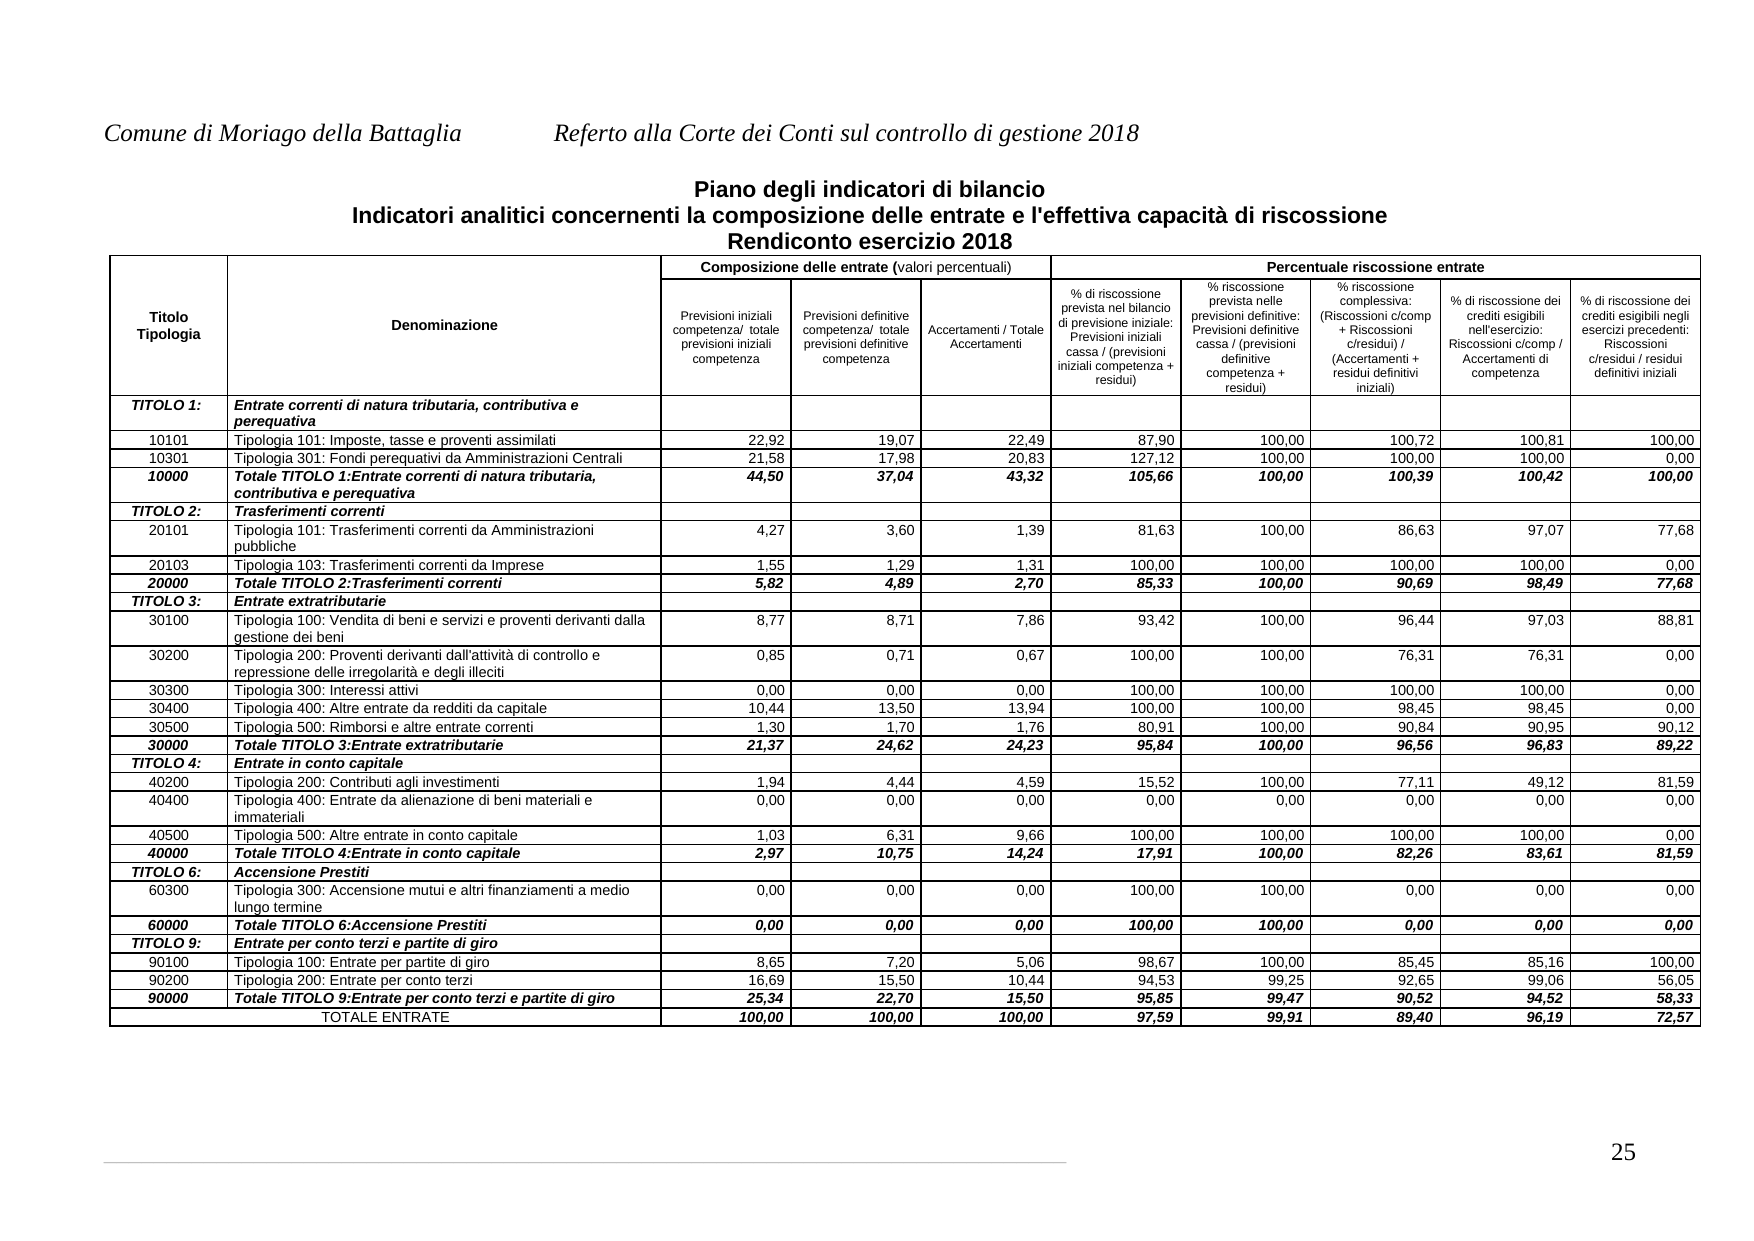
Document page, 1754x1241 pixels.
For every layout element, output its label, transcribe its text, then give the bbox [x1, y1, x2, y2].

table_cell 90,95 [1441, 718, 1570, 735]
table_cell % di riscossione dei crediti esigibili nell'esercizio: Riscossioni c/comp / Accertamenti di competenza [1441, 280, 1570, 394]
table_cell 100,00 [1182, 468, 1310, 501]
table_cell 10,44 [922, 972, 1050, 989]
table_cell TITOLO 6: [111, 863, 227, 880]
table_cell 24,23 [922, 737, 1050, 753]
table_cell 0,00 [792, 682, 920, 698]
table_cell 100,00 [1052, 682, 1180, 698]
table_cell 0,00 [1182, 792, 1310, 825]
table_cell 90100 [111, 954, 227, 970]
table_cell 96,56 [1311, 737, 1440, 753]
table_cell 10,75 [792, 845, 920, 862]
table_cell 1,70 [792, 718, 920, 735]
table_cell 100,00 [1311, 450, 1440, 466]
table_cell 8,65 [662, 954, 790, 970]
table_cell 20101 [111, 521, 227, 555]
table_cell 22,49 [922, 431, 1050, 448]
table_cell 100,00 [1441, 557, 1570, 573]
table_cell 96,83 [1441, 737, 1570, 753]
table_cell Totale TITOLO 1:Entrate correnti di natura tributaria, contributiva e perequativa [228, 468, 660, 501]
table_cell TITOLO 1: [111, 396, 227, 430]
table_cell Totale TITOLO 2:Trasferimenti correnti [228, 575, 660, 592]
table_cell 1,29 [792, 557, 920, 573]
table_cell 0,00 [1311, 882, 1440, 915]
table_cell 100,00 [1441, 827, 1570, 843]
table_cell 0,00 [1571, 827, 1700, 843]
table_cell [1441, 396, 1570, 430]
table_cell 40200 [111, 773, 227, 790]
table_cell [792, 593, 920, 610]
table_cell 100,00 [1182, 845, 1310, 862]
table_cell 1,39 [922, 521, 1050, 555]
table_cell 100,00 [1052, 700, 1180, 717]
table_cell 0,00 [1571, 917, 1700, 934]
table_cell [1182, 755, 1310, 772]
table_cell Tipologia 103: Trasferimenti correnti da Imprese [228, 557, 660, 573]
table_cell [1052, 863, 1180, 880]
table_cell 100,00 [1182, 882, 1310, 915]
table_cell 99,25 [1182, 972, 1310, 989]
table_cell 88,81 [1571, 612, 1700, 645]
table_cell 98,67 [1052, 954, 1180, 970]
table_cell [1311, 593, 1440, 610]
table_cell Totale TITOLO 9:Entrate per conto terzi e partite di giro [228, 990, 660, 1007]
table_cell 90000 [111, 990, 227, 1007]
table_cell Tipologia 400: Entrate da alienazione di beni materiali e immateriali [228, 792, 660, 825]
table_cell 15,50 [922, 990, 1050, 1007]
table_cell 83,61 [1441, 845, 1570, 862]
table_cell [792, 863, 920, 880]
table_cell 100,00 [1441, 450, 1570, 466]
table_cell 0,00 [1441, 792, 1570, 825]
table_cell 99,06 [1441, 972, 1570, 989]
table_cell 0,00 [1052, 792, 1180, 825]
table_cell [662, 755, 790, 772]
table_cell 100,00 [662, 1009, 790, 1025]
table_cell 25,34 [662, 990, 790, 1007]
table_cell 90,12 [1571, 718, 1700, 735]
table_cell 30400 [111, 700, 227, 717]
table_cell 0,00 [1571, 557, 1700, 573]
table_cell 85,33 [1052, 575, 1180, 592]
table_cell 100,00 [1311, 682, 1440, 698]
table_cell 100,00 [1571, 468, 1700, 501]
table_cell 99,47 [1182, 990, 1310, 1007]
table_cell Entrate per conto terzi e partite di giro [228, 935, 660, 952]
table_cell 7,20 [792, 954, 920, 970]
table_cell 1,31 [922, 557, 1050, 573]
table_cell 100,00 [1182, 557, 1310, 573]
table_cell Tipologia 101: Trasferimenti correnti da Amministrazioni pubbliche [228, 521, 660, 555]
table_cell [922, 396, 1050, 430]
table_cell 0,00 [792, 882, 920, 915]
table_cell [1182, 503, 1310, 520]
table_cell 77,68 [1571, 575, 1700, 592]
table_cell 10,44 [662, 700, 790, 717]
table_cell 100,00 [1182, 737, 1310, 753]
table_cell Tipologia 400: Altre entrate da redditi da capitale [228, 700, 660, 717]
table_cell 30300 [111, 682, 227, 698]
table_cell [662, 396, 790, 430]
table_cell [1052, 593, 1180, 610]
table_cell 98,45 [1311, 700, 1440, 717]
table_cell [1311, 396, 1440, 430]
table_cell 0,00 [922, 882, 1050, 915]
table_cell Previsioni iniziali competenza/ totale previsioni iniziali competenza [662, 280, 790, 394]
table_cell [792, 396, 920, 430]
table_cell [922, 935, 1050, 952]
table_cell 1,30 [662, 718, 790, 735]
table_cell 20000 [111, 575, 227, 592]
table_cell 56,05 [1571, 972, 1700, 989]
table_cell 44,50 [662, 468, 790, 501]
table_cell 8,77 [662, 612, 790, 645]
table_cell 87,90 [1052, 431, 1180, 448]
table_cell 94,52 [1441, 990, 1570, 1007]
table_cell [792, 935, 920, 952]
table_cell Previsioni definitive competenza/ totale previsioni definitive competenza [792, 280, 920, 394]
table_cell 127,12 [1052, 450, 1180, 466]
table_cell [1441, 503, 1570, 520]
table_cell 15,50 [792, 972, 920, 989]
table_cell Tipologia 200: Proventi derivanti dall'attività di controllo e repressione delle irregolarità e degli illeciti [228, 647, 660, 680]
table_cell 0,00 [662, 792, 790, 825]
table_cell [1311, 503, 1440, 520]
table_cell [922, 863, 1050, 880]
table_cell [1571, 396, 1700, 430]
table_cell 10101 [111, 431, 227, 448]
table_cell 0,00 [1571, 682, 1700, 698]
table_cell Accensione Prestiti [228, 863, 660, 880]
table_cell 81,63 [1052, 521, 1180, 555]
table_cell Tipologia 200: Contributi agli investimenti [228, 773, 660, 790]
table_header Percentuale riscossione entrate [1052, 256, 1700, 278]
table_cell 0,00 [662, 882, 790, 915]
table_cell [662, 593, 790, 610]
table_cell 1,76 [922, 718, 1050, 735]
table_cell [922, 755, 1050, 772]
table_cell 100,00 [1182, 450, 1310, 466]
table_cell [1182, 935, 1310, 952]
table_cell 0,00 [1571, 647, 1700, 680]
table_cell [1441, 593, 1570, 610]
table_cell [1571, 593, 1700, 610]
table_cell Tipologia 300: Accensione mutui e altri finanziamenti a medio lungo termine [228, 882, 660, 915]
table_cell 60300 [111, 882, 227, 915]
table_cell % riscossione prevista nelle previsioni definitive: Previsioni definitive cassa / (previsioni definitive competenza + residui) [1182, 280, 1310, 394]
table_cell 3,60 [792, 521, 920, 555]
table_cell 2,97 [662, 845, 790, 862]
table_cell 100,00 [1052, 827, 1180, 843]
table_cell 100,00 [1571, 431, 1700, 448]
table_cell 99,91 [1182, 1009, 1310, 1025]
table_cell 0,00 [1571, 792, 1700, 825]
table_cell 100,00 [1052, 917, 1180, 934]
table_cell TITOLO 9: [111, 935, 227, 952]
table_cell 22,70 [792, 990, 920, 1007]
table_cell [1311, 863, 1440, 880]
table_cell 77,11 [1311, 773, 1440, 790]
table_cell 86,63 [1311, 521, 1440, 555]
table_cell 0,00 [1571, 700, 1700, 717]
table_cell 105,66 [1052, 468, 1180, 501]
table_cell 94,53 [1052, 972, 1180, 989]
table_cell [1571, 755, 1700, 772]
table_cell 85,16 [1441, 954, 1570, 970]
table_cell 95,84 [1052, 737, 1180, 753]
table_cell TITOLO 2: [111, 503, 227, 520]
table_cell 21,37 [662, 737, 790, 753]
table_cell 24,62 [792, 737, 920, 753]
table_cell [792, 755, 920, 772]
table_cell Totale TITOLO 3:Entrate extratributarie [228, 737, 660, 753]
table_cell 100,00 [1311, 827, 1440, 843]
table_cell 10000 [111, 468, 227, 501]
table_cell 100,00 [1182, 917, 1310, 934]
table_cell 100,00 [1182, 431, 1310, 448]
table_cell 90200 [111, 972, 227, 989]
table_cell 4,44 [792, 773, 920, 790]
table_cell [792, 503, 920, 520]
table_cell 76,31 [1441, 647, 1570, 680]
table_cell 16,69 [662, 972, 790, 989]
table_cell 90,69 [1311, 575, 1440, 592]
table_cell [1182, 863, 1310, 880]
table_cell 0,00 [922, 682, 1050, 698]
table_cell [1052, 935, 1180, 952]
table_cell Tipologia 500: Rimborsi e altre entrate correnti [228, 718, 660, 735]
table_cell 100,81 [1441, 431, 1570, 448]
table_cell 20,83 [922, 450, 1050, 466]
table_cell 97,07 [1441, 521, 1570, 555]
table_cell TITOLO 4: [111, 755, 227, 772]
table_cell Tipologia 200: Entrate per conto terzi [228, 972, 660, 989]
table_cell 4,27 [662, 521, 790, 555]
table_cell 30200 [111, 647, 227, 680]
table_cell 98,45 [1441, 700, 1570, 717]
table_cell 100,00 [1182, 682, 1310, 698]
table_cell 2,70 [922, 575, 1050, 592]
table_cell 100,00 [922, 1009, 1050, 1025]
table_cell Tipologia 100: Entrate per partite di giro [228, 954, 660, 970]
table_cell 89,22 [1571, 737, 1700, 753]
table_cell [1441, 863, 1570, 880]
table_cell 0,00 [1441, 917, 1570, 934]
table_cell 0,00 [1311, 792, 1440, 825]
table_cell 1,55 [662, 557, 790, 573]
table_cell 8,71 [792, 612, 920, 645]
table_cell 30000 [111, 737, 227, 753]
table_cell 0,00 [792, 792, 920, 825]
text Rendiconto esercizio 2018 [103, 228, 1636, 255]
table_cell [1311, 755, 1440, 772]
table_cell 100,00 [1182, 575, 1310, 592]
table_cell 0,00 [662, 917, 790, 934]
table_cell [1182, 593, 1310, 610]
table_cell Entrate extratributarie [228, 593, 660, 610]
table_cell 37,04 [792, 468, 920, 501]
table_header Composizione delle entrate (valori percentuali) [662, 256, 1050, 278]
table_cell 0,00 [792, 917, 920, 934]
table_cell 0,71 [792, 647, 920, 680]
table_cell 30100 [111, 612, 227, 645]
table_cell Totale TITOLO 4:Entrate in conto capitale [228, 845, 660, 862]
table_cell 100,42 [1441, 468, 1570, 501]
table_cell 81,59 [1571, 845, 1700, 862]
table_cell 13,94 [922, 700, 1050, 717]
table_cell 4,89 [792, 575, 920, 592]
table_cell 0,00 [1571, 450, 1700, 466]
table_cell [662, 503, 790, 520]
table_cell [1571, 935, 1700, 952]
table_cell 0,00 [1441, 882, 1570, 915]
table_cell 19,07 [792, 431, 920, 448]
table_cell 76,31 [1311, 647, 1440, 680]
table_cell 60000 [111, 917, 227, 934]
table_cell 40000 [111, 845, 227, 862]
table_cell 0,00 [922, 792, 1050, 825]
table_cell 100,00 [1182, 612, 1310, 645]
table_cell 40500 [111, 827, 227, 843]
table_cell 49,12 [1441, 773, 1570, 790]
table_cell 82,26 [1311, 845, 1440, 862]
table_cell 95,85 [1052, 990, 1180, 1007]
table_cell 21,58 [662, 450, 790, 466]
table_cell 5,82 [662, 575, 790, 592]
table_cell 100,00 [1182, 827, 1310, 843]
table_cell Entrate in conto capitale [228, 755, 660, 772]
table_cell 77,68 [1571, 521, 1700, 555]
table_cell 9,66 [922, 827, 1050, 843]
table_cell 100,00 [1182, 773, 1310, 790]
table_cell 0,00 [1571, 882, 1700, 915]
table_cell 1,94 [662, 773, 790, 790]
table_cell [662, 935, 790, 952]
table_cell [1052, 503, 1180, 520]
table_cell 43,32 [922, 468, 1050, 501]
text Piano degli indicatori di bilancio [103, 176, 1636, 202]
table_cell 80,91 [1052, 718, 1180, 735]
table_cell % di riscossione prevista nel bilancio di previsione iniziale: Previsioni iniziali cassa / (previsioni iniziali competenza + residui) [1052, 280, 1180, 394]
table_cell 0,85 [662, 647, 790, 680]
table_cell Totale TITOLO 6:Accensione Prestiti [228, 917, 660, 934]
table_cell 96,44 [1311, 612, 1440, 645]
table_cell 100,00 [1052, 557, 1180, 573]
table_cell [1182, 396, 1310, 430]
table_cell % di riscossione dei crediti esigibili negli esercizi precedenti: Riscossioni c/residui / residui definitivi iniziali [1571, 280, 1700, 394]
text Indicatori analitici concernenti la composizione delle entrate e l'effettiva capacità di riscossione [103, 202, 1636, 228]
table_cell 13,50 [792, 700, 920, 717]
table_cell [1571, 863, 1700, 880]
table_cell [1441, 935, 1570, 952]
table_cell [1441, 755, 1570, 772]
table_cell Entrate correnti di natura tributaria, contributiva e perequativa [228, 396, 660, 430]
table_header Denominazione [228, 256, 660, 394]
table_cell [1311, 935, 1440, 952]
table_cell 7,86 [922, 612, 1050, 645]
table_cell 81,59 [1571, 773, 1700, 790]
table_cell Trasferimenti correnti [228, 503, 660, 520]
table_cell [1052, 755, 1180, 772]
table_cell Tipologia 300: Interessi attivi [228, 682, 660, 698]
table_cell 0,00 [1311, 917, 1440, 934]
table_cell 97,03 [1441, 612, 1570, 645]
table_cell 100,00 [1311, 557, 1440, 573]
table_cell 92,65 [1311, 972, 1440, 989]
table_cell 100,00 [1182, 521, 1310, 555]
table_cell 40400 [111, 792, 227, 825]
table_cell [1052, 396, 1180, 430]
table_cell 100,00 [1571, 954, 1700, 970]
table_cell 100,00 [1182, 700, 1310, 717]
table_cell 100,00 [1182, 647, 1310, 680]
table_cell 90,52 [1311, 990, 1440, 1007]
table_cell 0,67 [922, 647, 1050, 680]
table_cell Tipologia 101: Imposte, tasse e proventi assimilati [228, 431, 660, 448]
table_cell Tipologia 100: Vendita di beni e servizi e proventi derivanti dalla gestione dei beni [228, 612, 660, 645]
table_cell 100,00 [1182, 954, 1310, 970]
table_cell TITOLO 3: [111, 593, 227, 610]
table_cell 1,03 [662, 827, 790, 843]
table_cell 0,00 [922, 917, 1050, 934]
table_cell 96,19 [1441, 1009, 1570, 1025]
table_cell Accertamenti / Totale Accertamenti [922, 280, 1050, 394]
table_cell 17,98 [792, 450, 920, 466]
table_cell 58,33 [1571, 990, 1700, 1007]
table_cell [662, 863, 790, 880]
table_cell TOTALE ENTRATE [111, 1009, 660, 1025]
table_cell 17,91 [1052, 845, 1180, 862]
table_cell 97,59 [1052, 1009, 1180, 1025]
table_cell [1571, 503, 1700, 520]
table_cell 100,00 [1052, 882, 1180, 915]
table_cell 85,45 [1311, 954, 1440, 970]
table_cell 89,40 [1311, 1009, 1440, 1025]
table_cell 100,00 [1182, 718, 1310, 735]
table_cell 93,42 [1052, 612, 1180, 645]
table_header Titolo Tipologia [111, 256, 227, 394]
table_cell 22,92 [662, 431, 790, 448]
table_cell Tipologia 500: Altre entrate in conto capitale [228, 827, 660, 843]
table_cell 100,00 [792, 1009, 920, 1025]
table_cell 98,49 [1441, 575, 1570, 592]
table_cell 100,39 [1311, 468, 1440, 501]
table_cell 100,00 [1441, 682, 1570, 698]
table_cell 5,06 [922, 954, 1050, 970]
table_cell 30500 [111, 718, 227, 735]
table_cell 4,59 [922, 773, 1050, 790]
table_cell 10301 [111, 450, 227, 466]
table_cell 0,00 [662, 682, 790, 698]
table_cell [922, 593, 1050, 610]
table_cell 100,72 [1311, 431, 1440, 448]
table_cell 14,24 [922, 845, 1050, 862]
table_cell 100,00 [1052, 647, 1180, 680]
table_cell 72,57 [1571, 1009, 1700, 1025]
table_cell 90,84 [1311, 718, 1440, 735]
table_cell 20103 [111, 557, 227, 573]
table_cell 15,52 [1052, 773, 1180, 790]
table_cell [922, 503, 1050, 520]
table_cell 6,31 [792, 827, 920, 843]
table_cell Tipologia 301: Fondi perequativi da Amministrazioni Centrali [228, 450, 660, 466]
table_cell % riscossione complessiva: (Riscossioni c/comp + Riscossioni c/residui) / (Accertamenti + residui definitivi iniziali) [1311, 280, 1440, 394]
